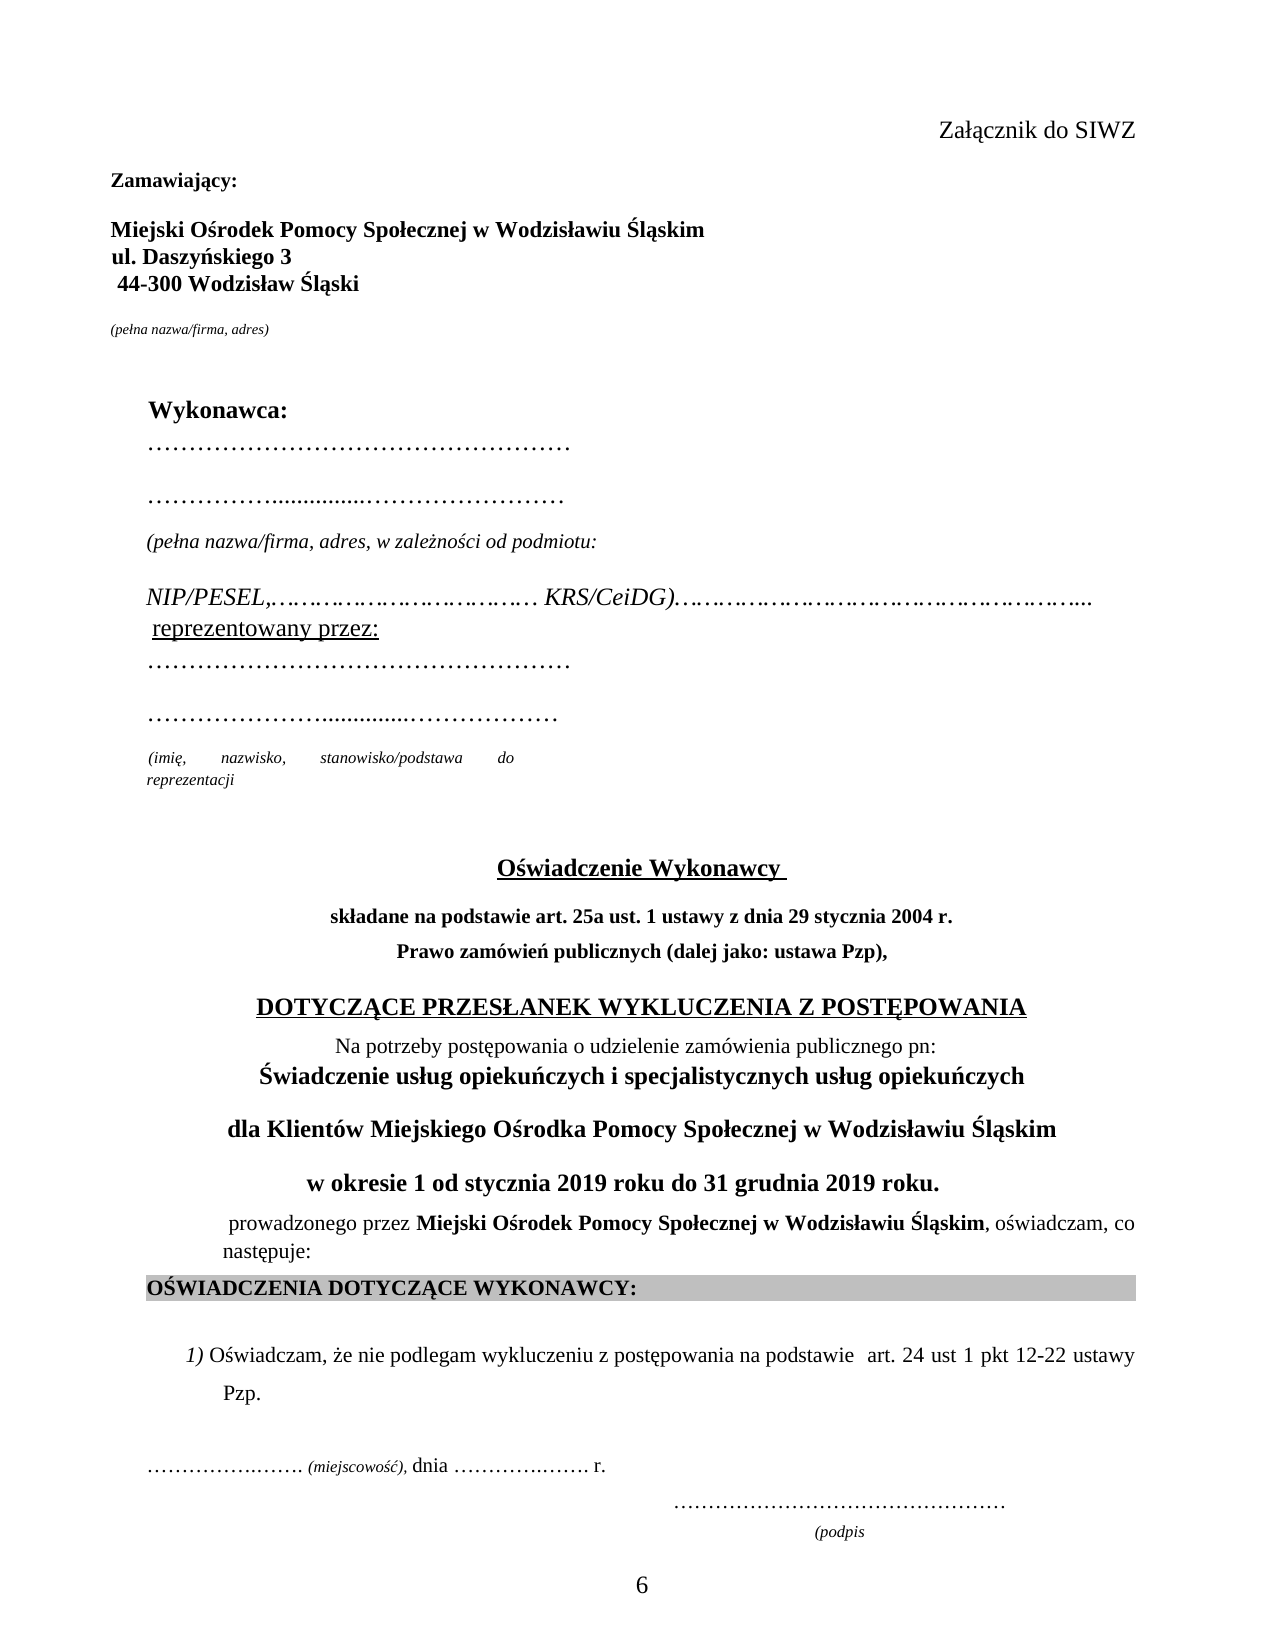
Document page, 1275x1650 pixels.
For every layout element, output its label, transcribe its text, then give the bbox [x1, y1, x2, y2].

subtitle Oświadczenie Wykonawcy [147, 853, 1130, 882]
text (imię, nazwisko, stanowisko/podstawa do [110, 747, 1136, 767]
text NIP/PESEL,……………………………… KRS/CeiDG)………………………………………………... [146, 582, 1136, 611]
text Wykonawca: [148, 396, 1136, 424]
text reprezentacji [146, 769, 1136, 788]
text reprezentowany przez: [146, 613, 1136, 642]
text Zamawiający: [110, 168, 1136, 192]
text (pełna nazwa/firma, adres) [110, 320, 1030, 337]
text OŚWIADCZENIA DOTYCZĄCE WYKONAWCY: [146, 1275, 1136, 1301]
text Załącznik do SIWZ [110, 115, 1136, 144]
text …………………………………………… [146, 427, 1136, 455]
text składane na podstawie art. 25a ust. 1 ustawy z dnia 29 stycznia 2004 r. Prawo zamówień publicznych (dalej jako: ustawa Pzp), [300, 903, 983, 963]
text Miejski Ośrodek Pomocy Społecznej w Wodzisławiu Śląskim ul. Daszyńskiego 3 44-300 Wodzisław Śląski [110, 216, 1136, 296]
text …………………………………………… [146, 645, 1136, 674]
subtitle DOTYCZĄCE PRZESŁANEK WYKLUCZENIA Z POSTĘPOWANIA [147, 992, 1136, 1020]
text (pełna nazwa/firma, adres, w zależności od podmiotu: [146, 529, 1136, 553]
text …………….……. (miejscowość), dnia ………….……. r. [146, 1453, 1136, 1477]
text prowadzonego przez Miejski Ośrodek Pomocy Społecznej w Wodzisławiu Śląskim, oświadczam, co następuje: [222, 1210, 1135, 1263]
text Świadczenie usług opiekuńczych i specjalistycznych usług opiekuńczych [147, 1061, 1136, 1089]
text 1) Oświadczam, że nie podlegam wykluczeniu z postępowania na podstawie art. 24 ust 1 pkt 12-22 ustawy Pzp. [185, 1342, 1135, 1405]
text Na potrzeby postępowania o udzielenie zamówienia publicznego pn: [147, 1033, 1124, 1058]
text (podpis [543, 1521, 1136, 1541]
text dla Klientów Miejskiego Ośrodka Pomocy Społecznej w Wodzisławiu Śląskim [147, 1114, 1136, 1143]
text w okresie 1 od stycznia 2019 roku do 31 grudnia 2019 roku. [110, 1168, 1136, 1197]
text …………………..............……………… [146, 698, 1136, 727]
text ……………...............…………………… [146, 480, 1136, 508]
text ………………………………………… [673, 1489, 1136, 1513]
